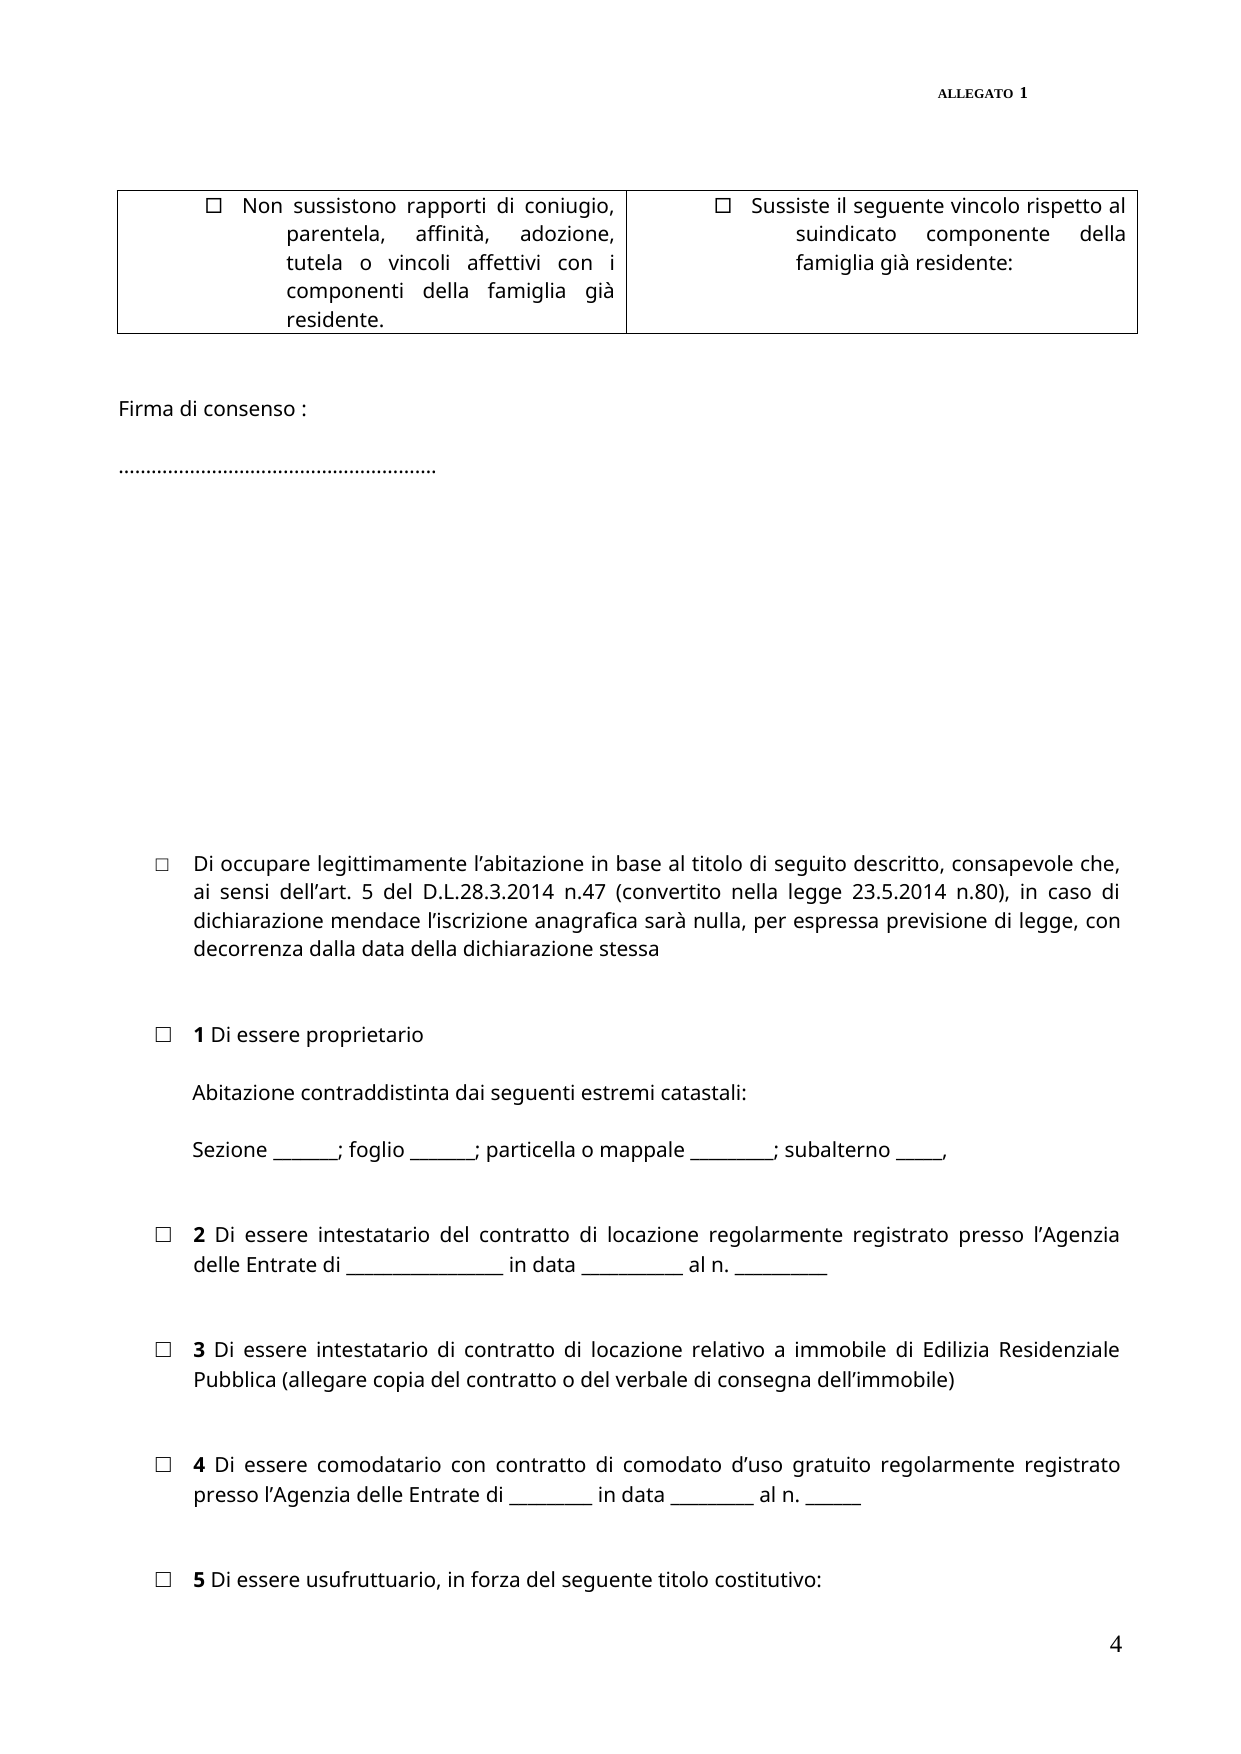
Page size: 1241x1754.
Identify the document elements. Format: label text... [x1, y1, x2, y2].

list 4 Di essere comodatario con contratto di comodato d’uso gratuito regolarmente registrato presso l’Agenzia delle Entrate di _________ in data _________ al n. ______ [156, 1450, 1122, 1508]
list 3 Di essere intestatario di contratto di locazione relativo a immobile di Edilizia Residenziale Pubblica (allegare copia del contratto o del verbale di consegna dell’immobile) [156, 1335, 1122, 1393]
text Sezione _______; foglio _______; particella o mappale _________; subalterno _____, [156, 1135, 1122, 1163]
list 2 Di essere intestatario del contratto di locazione regolarmente registrato presso l’Agenzia delle Entrate di _________________ in data ___________ al n. __________ [156, 1220, 1122, 1278]
table_header Sussiste il seguente vincolo rispetto al suindicato componente della famiglia già residente: [627, 191, 1137, 333]
list Di occupare legittimamente l’abitazione in base al titolo di seguito descritto, consapevole che, ai sensi dell’art. 5 del D.L.28.3.2014 n.47 (convertito nella legge 23.5.2014 n.80), in caso di dichiarazione mendace l’iscrizione anagrafica sarà nulla, per espressa previsione di legge, con decorrenza dalla data della dichiarazione stessa [156, 849, 1122, 963]
text Firma di consenso : [118, 394, 1122, 422]
table_header Non sussistono rapporti di coniugio, parentela, affinità, adozione, tutela o vincoli affettivi con i componenti della famiglia già residente. [118, 191, 626, 333]
text …………………………………………………. [118, 451, 1122, 479]
text Abitazione contraddistinta dai seguenti estremi catastali: [156, 1078, 1122, 1106]
list 1 Di essere proprietario [156, 1020, 1122, 1049]
list 5 Di essere usufruttuario, in forza del seguente titolo costitutivo: [156, 1565, 1122, 1595]
